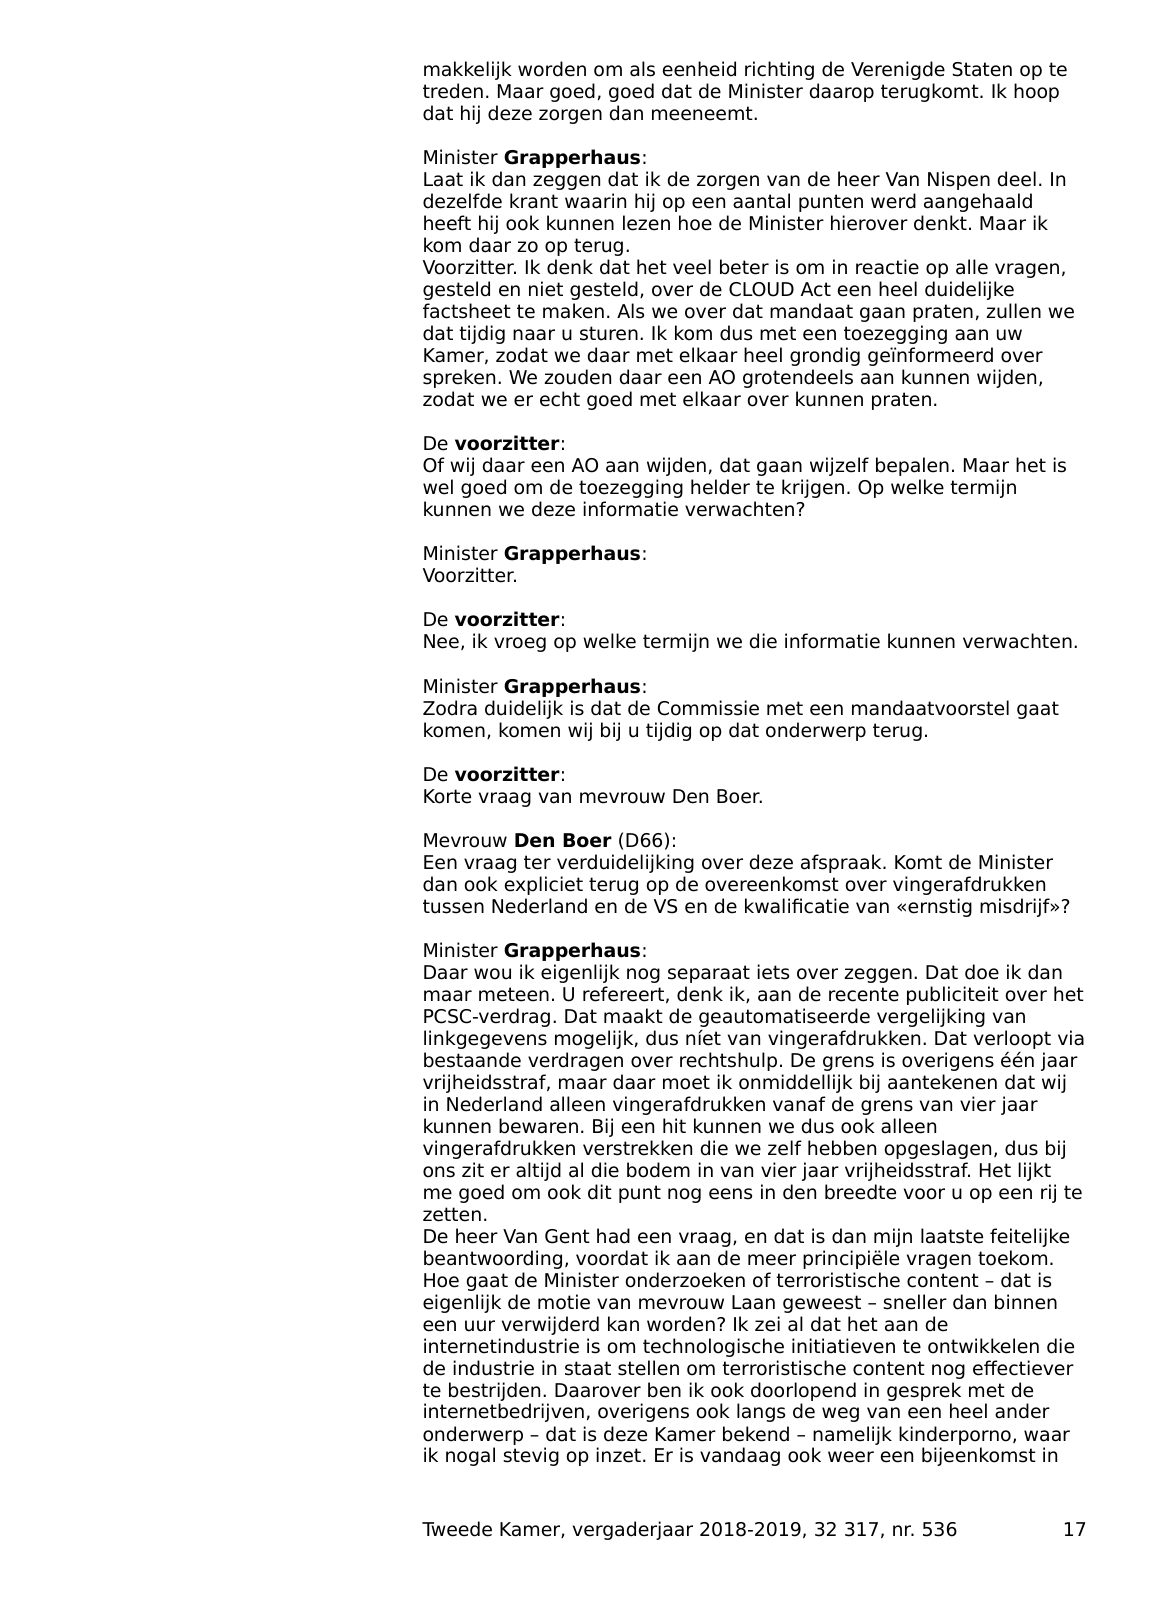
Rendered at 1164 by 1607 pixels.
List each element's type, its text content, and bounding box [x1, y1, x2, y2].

text makkelijk worden om als eenheid richting de Verenigde Staten op te treden. Maar goed, goed dat de Minister daarop terugkomt. Ik hoop dat hij deze zorgen dan meeneemt. [422, 59, 1087, 125]
text Laat ik dan zeggen dat ik de zorgen van de heer Van Nispen deel. In dezelfde krant waarin hij op een aantal punten werd aangehaald heeft hij ook kunnen lezen hoe de Minister hierover denkt. Maar ik kom daar zo op terug. [422, 169, 1087, 257]
text Of wij daar een AO aan wijden, dat gaan wijzelf bepalen. Maar het is wel goed om de toezegging helder te krijgen. Op welke termijn kunnen we deze informatie verwachten? [422, 455, 1087, 521]
text Zodra duidelijk is dat de Commissie met een mandaatvoorstel gaat komen, komen wij bij u tijdig op dat onderwerp terug. [422, 697, 1087, 741]
text Voorzitter. Ik denk dat het veel beter is om in reactie op alle vragen, gesteld en niet gesteld, over de CLOUD Act een heel duidelijke factsheet te maken. Als we over dat mandaat gaan praten, zullen we dat tijdig naar u sturen. Ik kom dus met een toezegging aan uw Kamer, zodat we daar met elkaar heel grondig geïnformeerd over spreken. We zouden daar een AO grotendeels aan kunnen wijden, zodat we er echt goed met elkaar over kunnen praten. [422, 257, 1087, 411]
text Korte vraag van mevrouw Den Boer. [422, 786, 1087, 808]
text De heer Van Gent had een vraag, en dat is dan mijn laatste feitelijke beantwoording, voordat ik aan de meer principiële vragen toekom. Hoe gaat de Minister onderzoeken of terroristische content – dat is eigenlijk de motie van mevrouw Laan geweest – sneller dan binnen een uur verwijderd kan worden? Ik zei al dat het aan de internetindustrie is om technologische initiatieven te ontwikkelen die de industrie in staat stellen om terroristische content nog effectiever te bestrijden. Daarover ben ik ook doorlopend in gesprek met de internetbedrijven, overigens ook langs de weg van een heel ander onderwerp – dat is deze Kamer bekend – namelijk kinderporno, waar ik nogal stevig op inzet. Er is vandaag ook weer een bijeenkomst in [422, 1226, 1087, 1467]
text Minister Grapperhaus: [422, 940, 1087, 962]
text De voorzitter: [422, 609, 1087, 631]
text Minister Grapperhaus: [422, 543, 1087, 565]
text Nee, ik vroeg op welke termijn we die informatie kunnen verwachten. [422, 631, 1087, 653]
text De voorzitter: [422, 764, 1087, 786]
text De voorzitter: [422, 433, 1087, 455]
text Mevrouw Den Boer (D66): [422, 830, 1087, 852]
text Minister Grapperhaus: [422, 676, 1087, 697]
text Minister Grapperhaus: [422, 147, 1087, 169]
text Een vraag ter verduidelijking over deze afspraak. Komt de Minister dan ook expliciet terug op de overeenkomst over vingerafdrukken tussen Nederland en de VS en de kwalificatie van «ernstig misdrijf»? [422, 852, 1087, 918]
text Daar wou ik eigenlijk nog separaat iets over zeggen. Dat doe ik dan maar meteen. U refereert, denk ik, aan de recente publiciteit over het PCSC-verdrag. Dat maakt de geautomatiseerde vergelijking van linkgegevens mogelijk, dus níet van vingerafdrukken. Dat verloopt via bestaande verdragen over rechtshulp. De grens is overigens één jaar vrijheidsstraf, maar daar moet ik onmiddellijk bij aantekenen dat wij in Nederland alleen vingerafdrukken vanaf de grens van vier jaar kunnen bewaren. Bij een hit kunnen we dus ook alleen vingerafdrukken verstrekken die we zelf hebben opgeslagen, dus bij ons zit er altijd al die bodem in van vier jaar vrijheidsstraf. Het lijkt me goed om ook dit punt nog eens in den breedte voor u op een rij te zetten. [422, 962, 1087, 1226]
text Voorzitter. [422, 565, 1087, 587]
